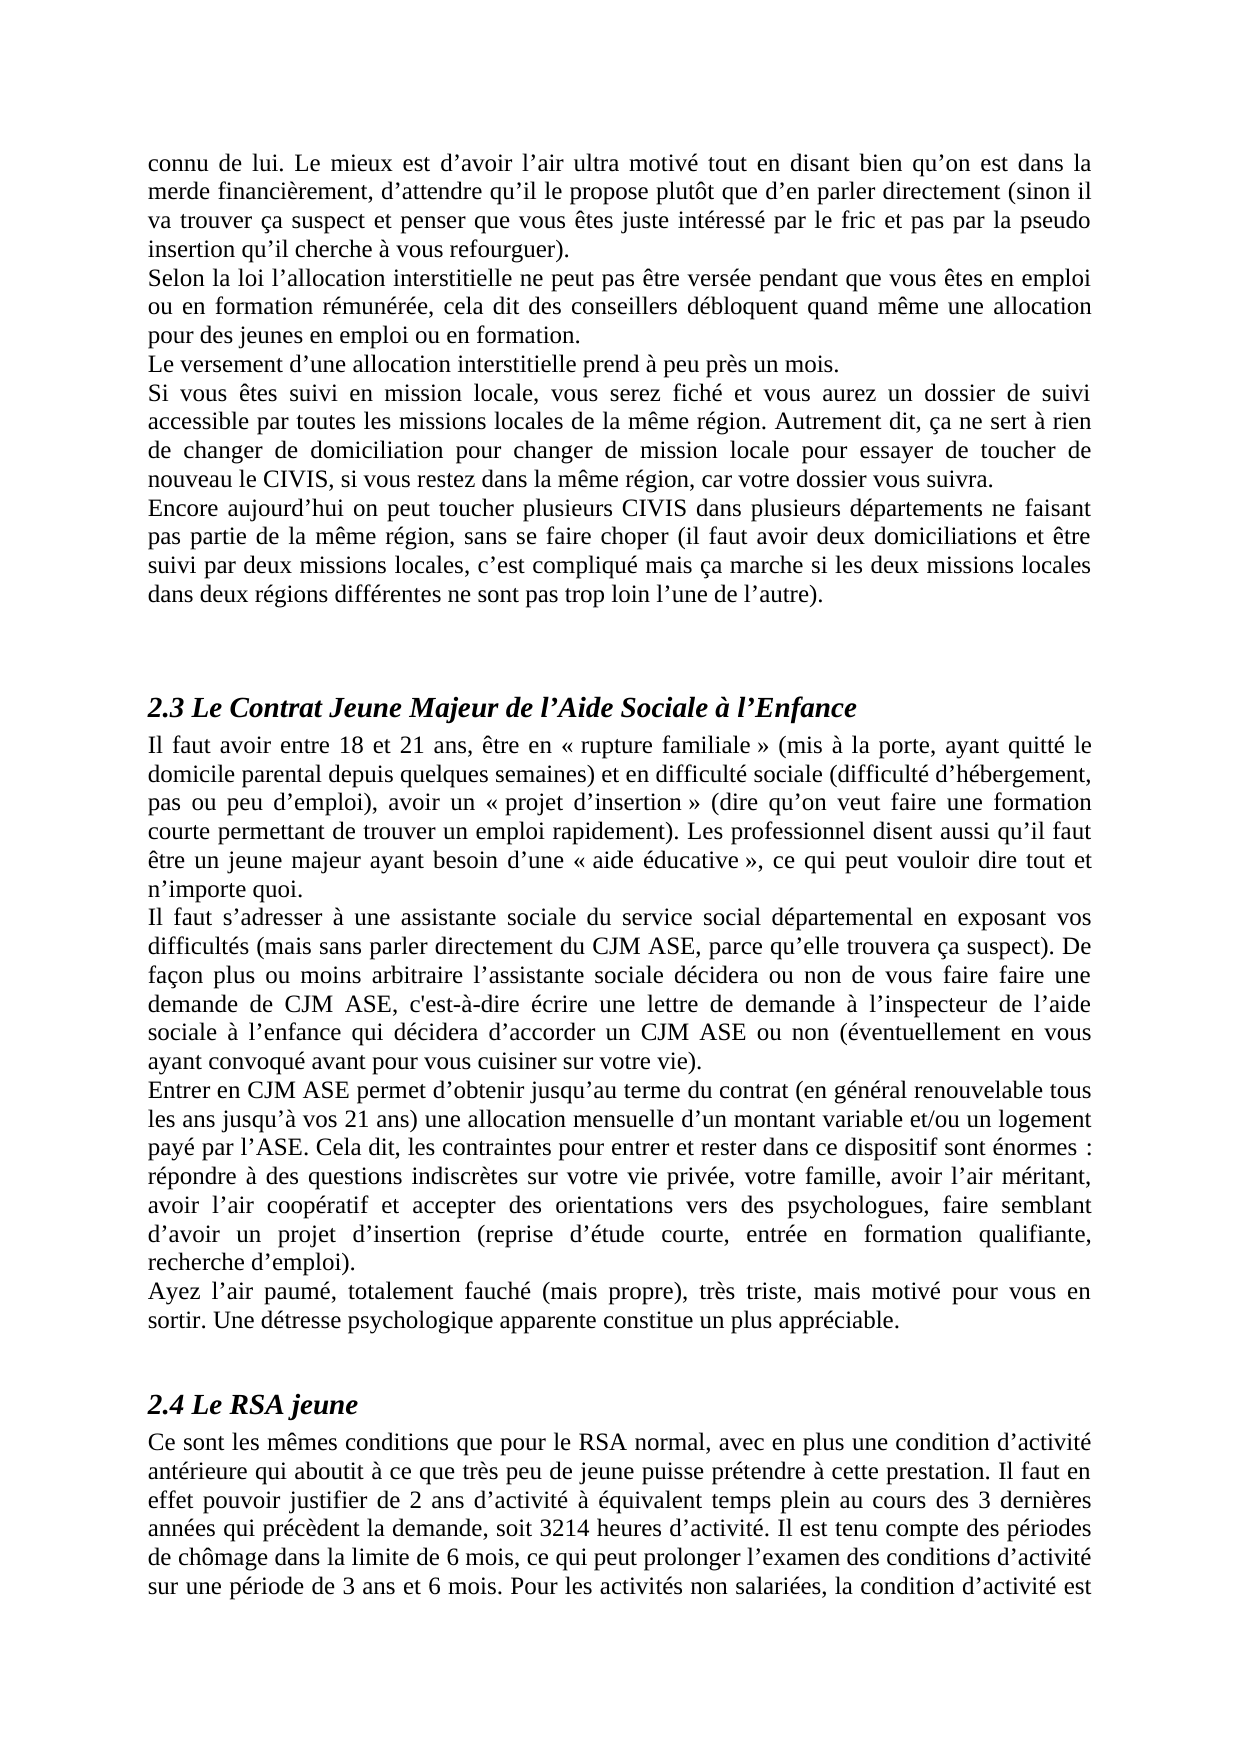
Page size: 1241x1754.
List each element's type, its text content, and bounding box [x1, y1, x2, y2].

text Ce sont les mêmes conditions que pour le RSA normal, avec en plus une condition d’activité antérieure qui aboutit à ce que très peu de jeune puisse prétendre à cette prestation. Il faut en effet pouvoir justifier de 2 ans d’activité à équivalent temps plein au cours des 3 dernières années qui précèdent la demande, soit 3214 heures d’activité. Il est tenu compte des périodes de chômage dans la limite de 6 mois, ce qui peut prolonger l’examen des conditions d’activité sur une période de 3 ans et 6 mois. Pour les activités non salariées, la condition d’activité est [148, 1427, 1093, 1600]
text Le versement d’une allocation interstitielle prend à peu près un mois. [148, 349, 1093, 378]
text Il faut s’adresser à une assistante sociale du service social départemental en exposant vos difficultés (mais sans parler directement du CJM ASE, parce qu’elle trouvera ça suspect). De façon plus ou moins arbitraire l’assistante sociale décidera ou non de vous faire faire une demande de CJM ASE, c'est-à-dire écrire une lettre de demande à l’inspecteur de l’aide sociale à l’enfance qui décidera d’accorder un CJM ASE ou non (éventuellement en vous ayant convoqué avant pour vous cuisiner sur votre vie). [148, 902, 1093, 1075]
text Encore aujourd’hui on peut toucher plusieurs CIVIS dans plusieurs départements ne faisant pas partie de la même région, sans se faire choper (il faut avoir deux domiciliations et être suivi par deux missions locales, c’est compliqué mais ça marche si les deux missions locales dans deux régions différentes ne sont pas trop loin l’une de l’autre). [148, 493, 1093, 608]
subtitle 2.3 Le Contrat Jeune Majeur de l’Aide Sociale à l’Enfance [148, 690, 1093, 724]
text Entrer en CJM ASE permet d’obtenir jusqu’au terme du contrat (en général renouvelable tous les ans jusqu’à vos 21 ans) une allocation mensuelle d’un montant variable et/ou un logement payé par l’ASE. Cela dit, les contraintes pour entrer et rester dans ce dispositif sont énormes : répondre à des questions indiscrètes sur votre vie privée, votre famille, avoir l’air méritant, avoir l’air coopératif et accepter des orientations vers des psychologues, faire semblant d’avoir un projet d’insertion (reprise d’étude courte, entrée en formation qualifiante, recherche d’emploi). [148, 1075, 1093, 1276]
text connu de lui. Le mieux est d’avoir l’air ultra motivé tout en disant bien qu’on est dans la merde financièrement, d’attendre qu’il le propose plutôt que d’en parler directement (sinon il va trouver ça suspect et penser que vous êtes juste intéressé par le fric et pas par la pseudo insertion qu’il cherche à vous refourguer). [148, 148, 1093, 263]
text Ayez l’air paumé, totalement fauché (mais propre), très triste, mais motivé pour vous en sortir. Une détresse psychologique apparente constitue un plus appréciable. [148, 1276, 1093, 1334]
text Selon la loi l’allocation interstitielle ne peut pas être versée pendant que vous êtes en emploi ou en formation rémunérée, cela dit des conseillers débloquent quand même une allocation pour des jeunes en emploi ou en formation. [148, 263, 1093, 349]
text Il faut avoir entre 18 et 21 ans, être en « rupture familiale » (mis à la porte, ayant quitté le domicile parental depuis quelques semaines) et en difficulté sociale (difficulté d’hébergement, pas ou peu d’emploi), avoir un « projet d’insertion » (dire qu’on veut faire une formation courte permettant de trouver un emploi rapidement). Les professionnel disent aussi qu’il faut être un jeune majeur ayant besoin d’une « aide éducative », ce qui peut vouloir dire tout et n’importe quoi. [148, 730, 1093, 902]
text Si vous êtes suivi en mission locale, vous serez fiché et vous aurez un dossier de suivi accessible par toutes les missions locales de la même région. Autrement dit, ça ne sert à rien de changer de domiciliation pour changer de mission locale pour essayer de toucher de nouveau le CIVIS, si vous restez dans la même région, car votre dossier vous suivra. [148, 378, 1093, 493]
subtitle 2.4 Le RSA jeune [148, 1387, 1093, 1421]
